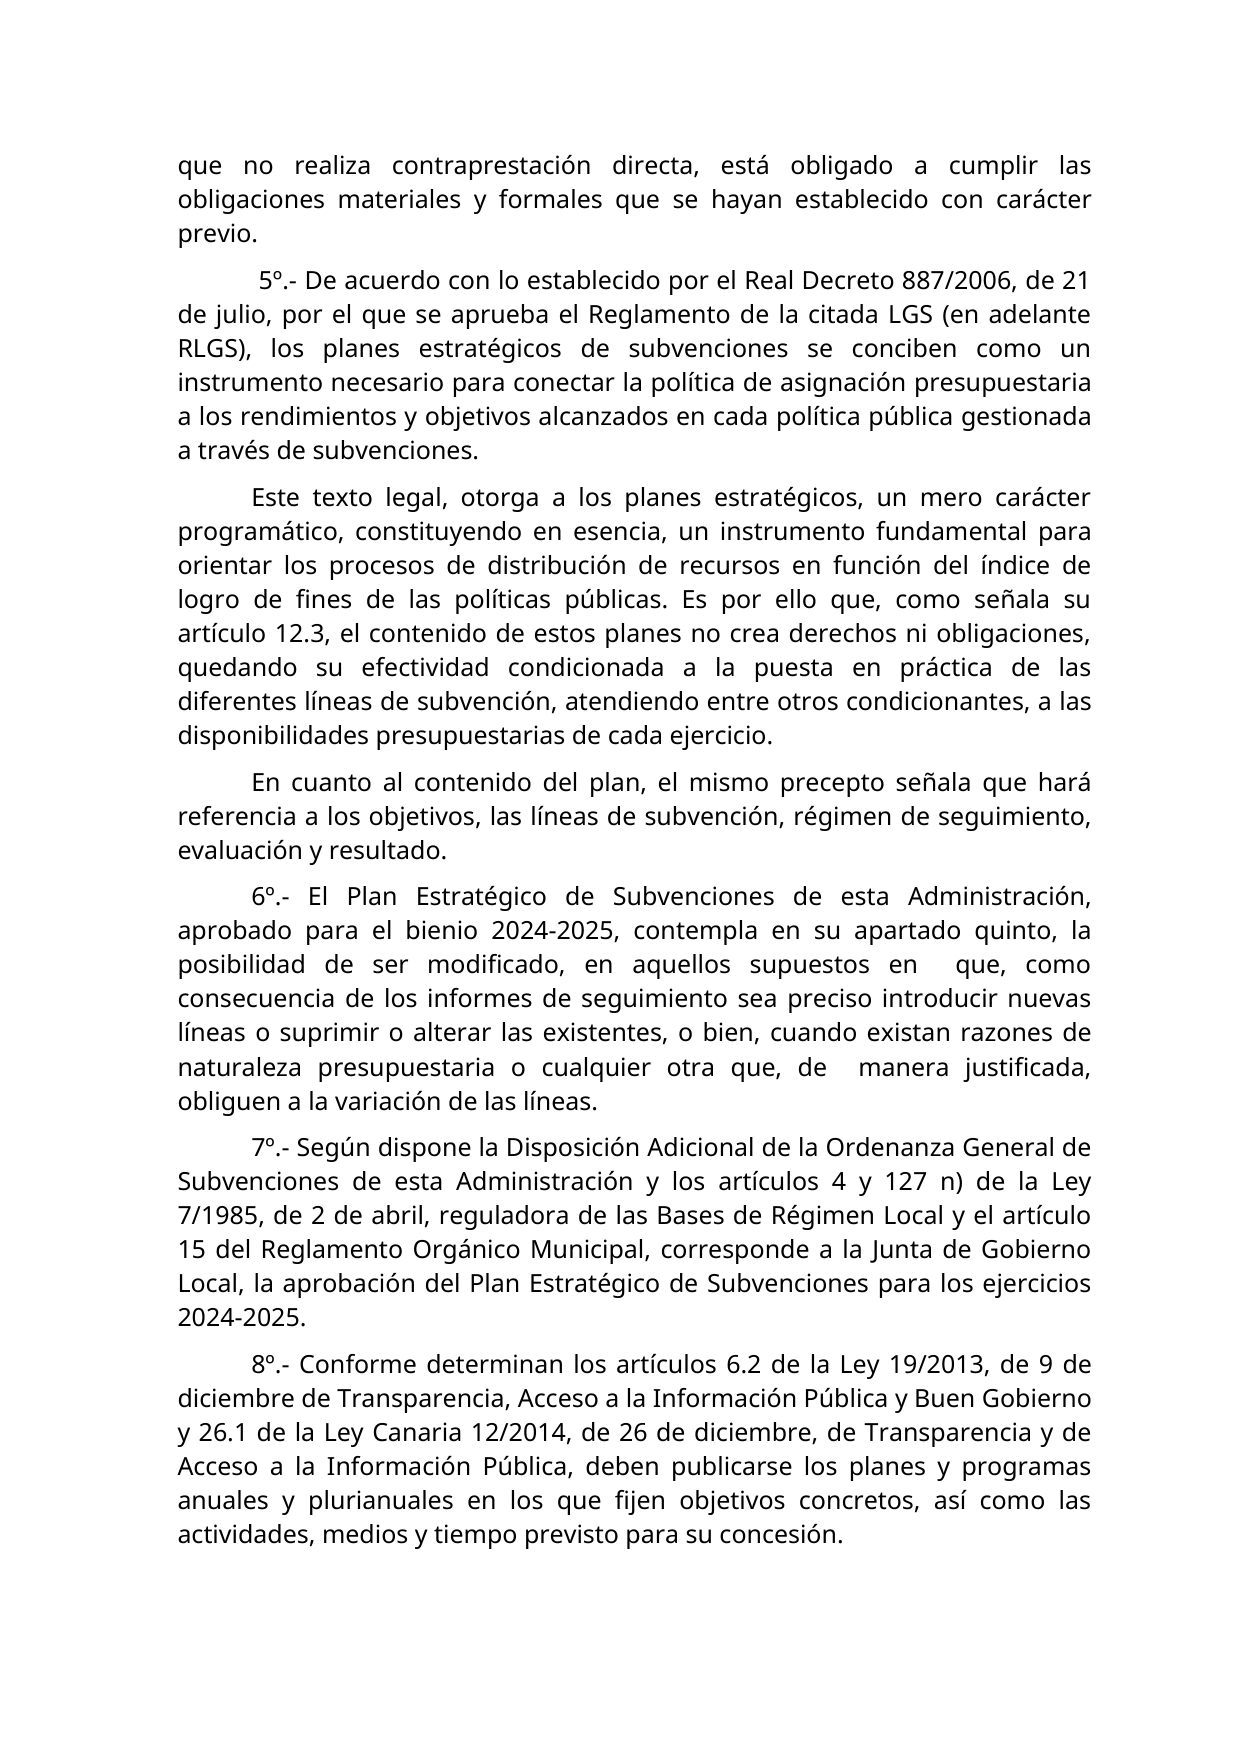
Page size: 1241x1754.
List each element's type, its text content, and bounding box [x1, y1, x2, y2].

text Este texto legal, otorga a los planes estratégicos, un mero carácter programático, constituyendo en esencia, un instrumento fundamental para orientar los procesos de distribución de recursos en función del índice de logro de fines de las políticas públicas. Es por ello que, como señala su artículo 12.3, el contenido de estos planes no crea derechos ni obligaciones, quedando su efectividad condicionada a la puesta en práctica de las diferentes líneas de subvención, atendiendo entre otros condicionantes, a las disponibilidades presupuestarias de cada ejercicio. [177, 479, 1093, 752]
text que no realiza contraprestación directa, está obligado a cumplir las obligaciones materiales y formales que se hayan establecido con carácter previo. [177, 148, 1093, 250]
text 8º.- Conforme determinan los artículos 6.2 de la Ley 19/2013, de 9 de diciembre de Transparencia, Acceso a la Información Pública y Buen Gobierno y 26.1 de la Ley Canaria 12/2014, de 26 de diciembre, de Transparencia y de Acceso a la Información Pública, deben publicarse los planes y programas anuales y plurianuales en los que fijen objetivos concretos, así como las actividades, medios y tiempo previsto para su concesión. [177, 1347, 1093, 1551]
text 7º.- Según dispone la Disposición Adicional de la Ordenanza General de Subvenciones de esta Administración y los artículos 4 y 127 n) de la Ley 7/1985, de 2 de abril, reguladora de las Bases de Régimen Local y el artículo 15 del Reglamento Orgánico Municipal, corresponde a la Junta de Gobierno Local, la aprobación del Plan Estratégico de Subvenciones para los ejercicios 2024-2025. [177, 1130, 1093, 1334]
text 6º.- El Plan Estratégico de Subvenciones de esta Administración, aprobado para el bienio 2024-2025, contempla en su apartado quinto, la posibilidad de ser modificado, en aquellos supuestos en que, como consecuencia de los informes de seguimiento sea preciso introducir nuevas líneas o suprimir o alterar las existentes, o bien, cuando existan razones de naturaleza presupuestaria o cualquier otra que, de manera justificada, obliguen a la variación de las líneas. [177, 879, 1093, 1117]
text En cuanto al contenido del plan, el mismo precepto señala que hará referencia a los objetivos, las líneas de subvención, régimen de seguimiento, evaluación y resultado. [177, 764, 1093, 866]
text 5º.- De acuerdo con lo establecido por el Real Decreto 887/2006, de 21 de julio, por el que se aprueba el Reglamento de la citada LGS (en adelante RLGS), los planes estratégicos de subvenciones se conciben como un instrumento necesario para conectar la política de asignación presupuestaria a los rendimientos y objetivos alcanzados en cada política pública gestionada a través de subvenciones. [177, 262, 1093, 467]
